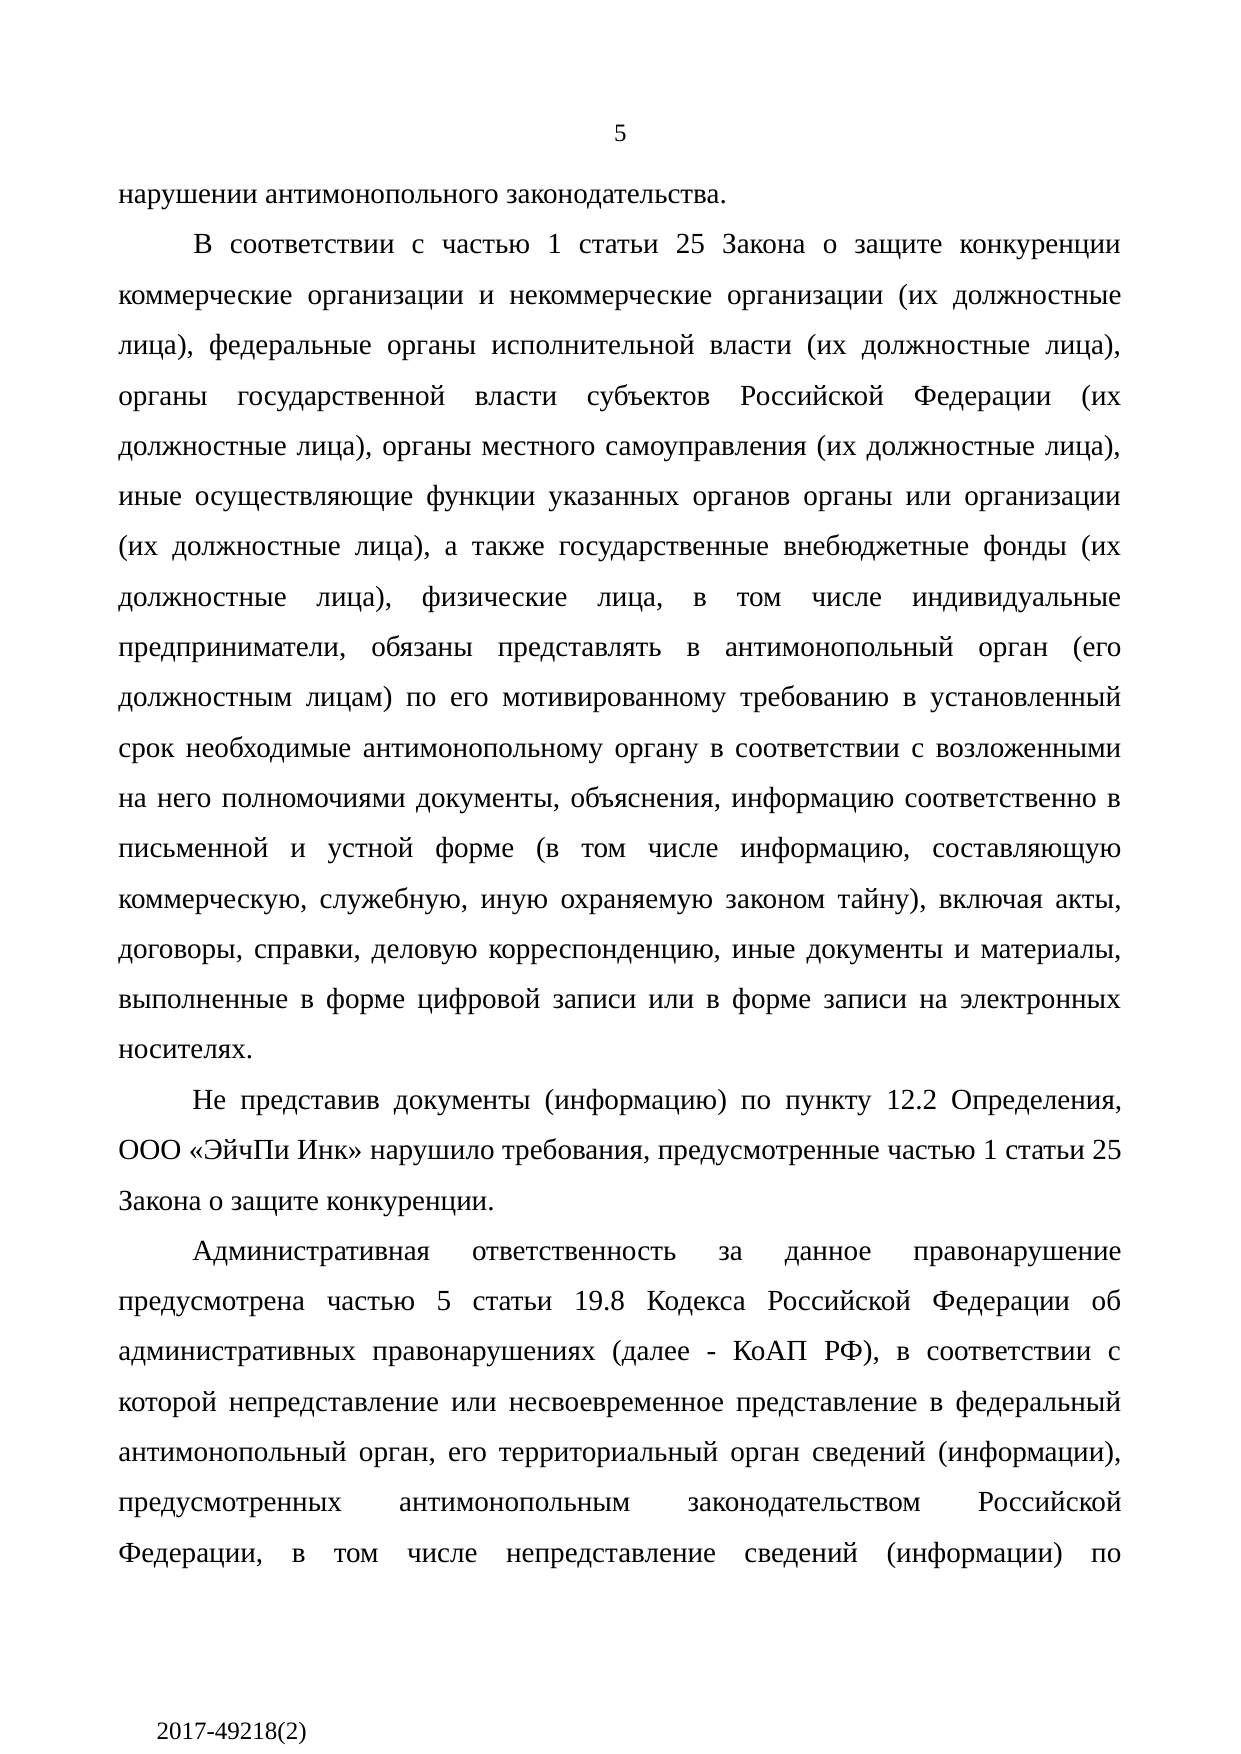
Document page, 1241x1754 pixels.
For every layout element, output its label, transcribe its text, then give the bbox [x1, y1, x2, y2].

text нарушении антимонопольного законодательства. [118, 176, 1122, 210]
text В соответствии с частью 1 статьи 25 Закона о защите конкуренции коммерческие организации и некоммерческие организации (их должностные лица), федеральные органы исполнительной власти (их должностные лица), органы государственной власти субъектов Российской Федерации (их должностные лица), органы местного самоуправления (их должностные лица), иные осуществляющие функции указанных органов органы или организации (их должностные лица), а также государственные внебюджетные фонды (их должностные лица), физические лица, в том числе индивидуальные предприниматели, обязаны представлять в антимонопольный орган (его должностным лицам) по его мотивированному требованию в установленный срок необходимые антимонопольному органу в соответствии с возложенными на него полномочиями документы, объяснения, информацию соответственно в письменной и устной форме (в том числе информацию, составляющую коммерческую, служебную, иную охраняемую законом тайну), включая акты, договоры, справки, деловую корреспонденцию, иные документы и материалы, выполненные в форме цифровой записи или в форме записи на электронных носителях. [118, 227, 1122, 1065]
text Не представив документы (информацию) по пункту 12.2 Определения, ООО «ЭйчПи Инк» нарушило требования, предусмотренные частью 1 статьи 25 Закона о защите конкуренции. [118, 1082, 1122, 1216]
text Административная ответственность за данное правонарушение предусмотрена частью 5 статьи 19.8 Кодекса Российской Федерации об административных правонарушениях (далее - КоАП РФ), в соответствии с которой непредставление или несвоевременное представление в федеральный антимонопольный орган, его территориальный орган сведений (информации), предусмотренных антимонопольным законодательством Российской Федерации, в том числе непредставление сведений (информации) по [118, 1233, 1122, 1568]
